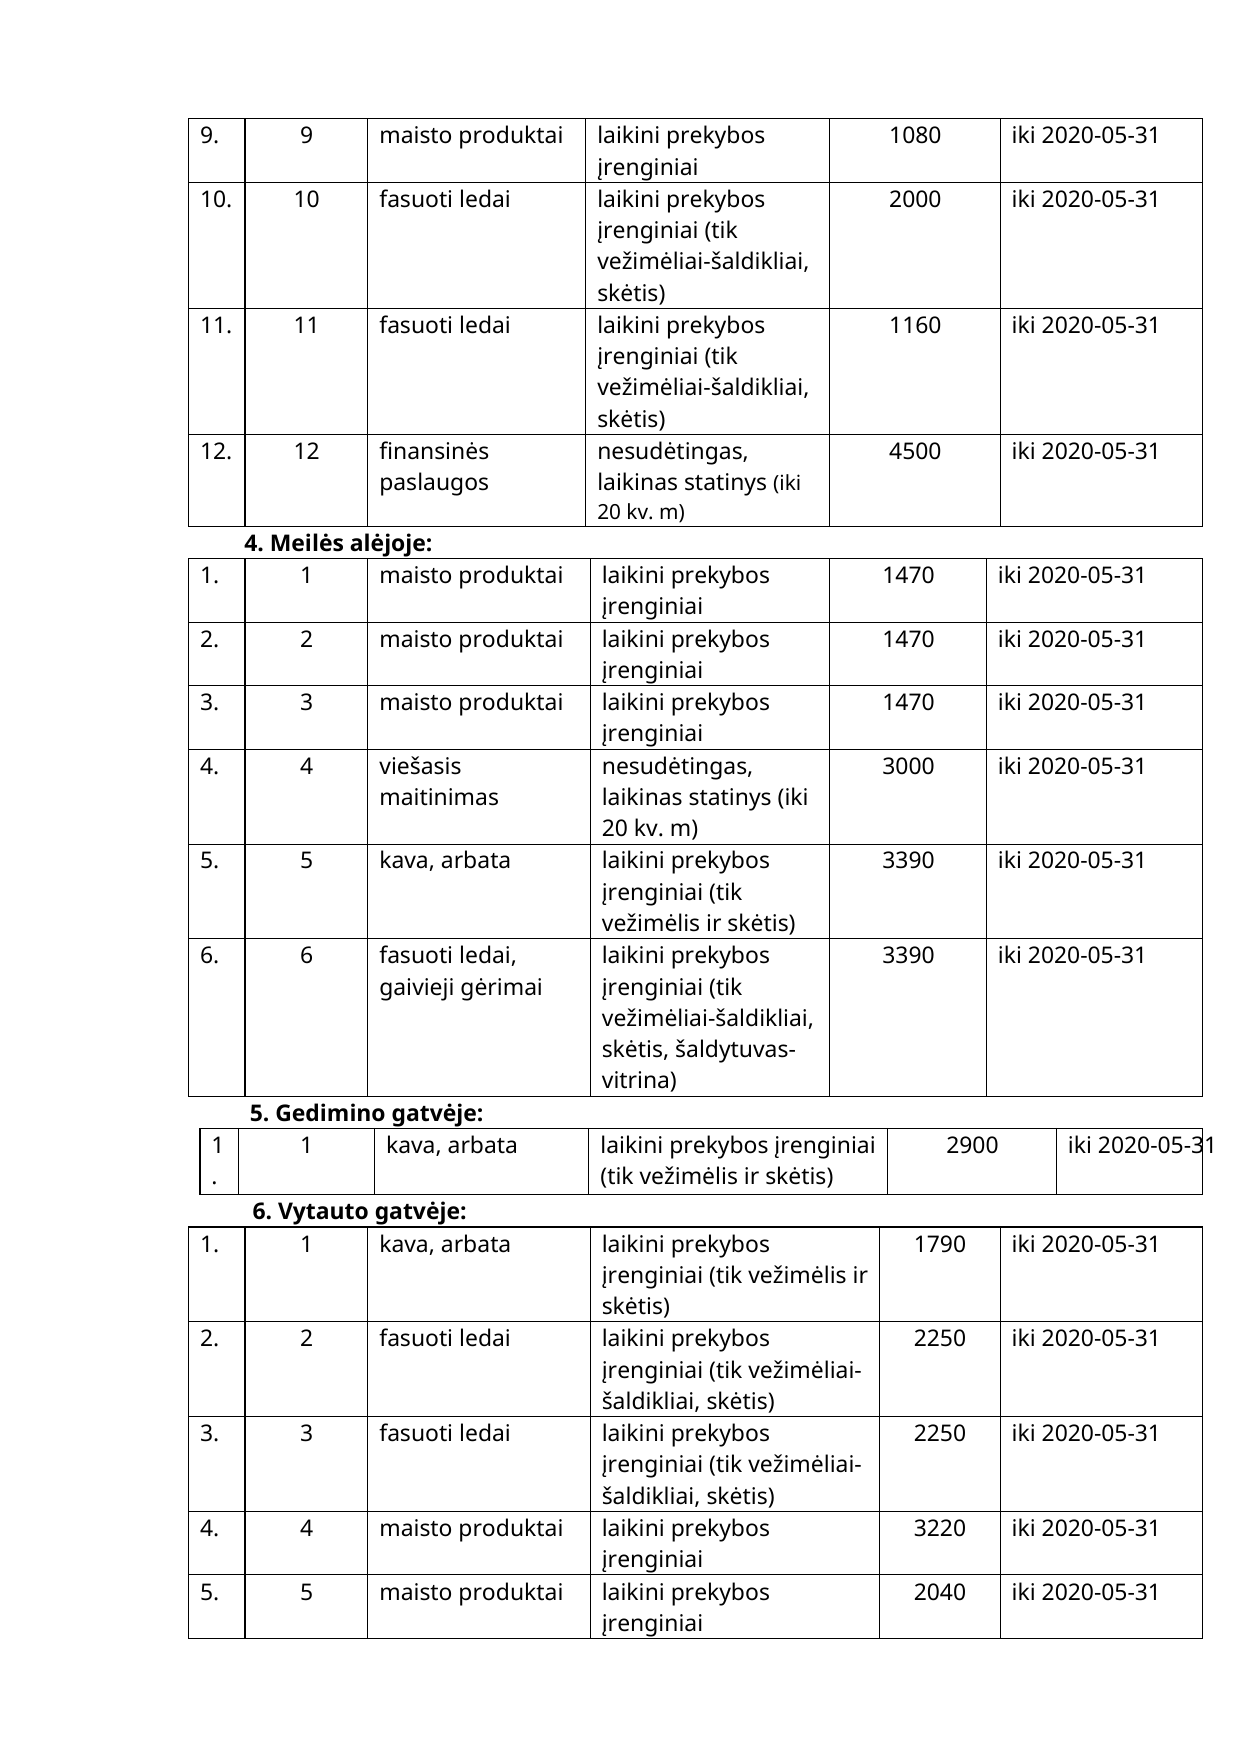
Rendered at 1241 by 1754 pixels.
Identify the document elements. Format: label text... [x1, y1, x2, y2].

table_cell nesudėtingas, laikinas statinys (iki 20 kv. m) [591, 750, 829, 843]
table_cell maisto produktai [368, 1575, 590, 1638]
table_cell iki 2020-05-31 [1001, 309, 1202, 434]
table_cell 4 [246, 1512, 367, 1574]
table_cell [647, 527, 830, 558]
table_cell 12. [189, 435, 244, 526]
table_cell iki 2020-05-31 [987, 845, 1202, 938]
table_cell 9. [189, 119, 244, 182]
table_cell iki 2020-05-31 [1001, 1575, 1202, 1638]
table_cell [986, 527, 991, 558]
table_cell [1191, 527, 1195, 558]
table_cell finansinės paslaugos [368, 435, 585, 526]
table_cell viešasis maitinimas [368, 750, 590, 843]
table_cell laikini prekybos įrenginiai (tik vežimėliai-šaldikliai, skėtis) [591, 1417, 879, 1511]
table_cell 11. [189, 309, 244, 434]
table_cell 5 [246, 845, 367, 938]
table_cell 2250 [880, 1417, 1000, 1511]
table_cell fasuoti ledai [368, 1322, 590, 1416]
table_cell iki 2020-05-31 [1001, 435, 1202, 526]
table_cell laikini prekybos įrenginiai [591, 1512, 879, 1574]
table_header 2900 [888, 1129, 1056, 1194]
table_cell iki 2020-05-31 [987, 750, 1202, 843]
table_header laikini prekybos įrenginiai (tik vežimėlis ir skėtis) [589, 1129, 887, 1194]
table_cell 5 [246, 1575, 367, 1638]
table_cell fasuoti ledai [368, 1417, 590, 1511]
table_cell 1470 [830, 623, 986, 685]
table_cell laikini prekybos įrenginiai (tik vežimėliai-šaldikliai, skėtis) [586, 309, 829, 434]
table_cell maisto produktai [368, 1512, 590, 1574]
table_cell 2040 [880, 1575, 1000, 1638]
table_cell iki 2020-05-31 [1001, 119, 1202, 182]
table_cell fasuoti ledai [368, 183, 585, 308]
table_cell 1. [189, 1228, 244, 1321]
table_cell 3 [246, 686, 367, 749]
table_cell 1 [246, 1228, 367, 1321]
table_cell 3 [246, 1417, 367, 1511]
table_cell [830, 527, 879, 558]
table_cell maisto produktai [368, 559, 590, 622]
table_cell [996, 527, 1000, 558]
table_cell 3220 [880, 1512, 1000, 1574]
table_cell iki 2020-05-31 [1001, 1512, 1202, 1574]
table_cell laikini prekybos įrenginiai [591, 623, 829, 685]
table_header kava, arbata [375, 1129, 588, 1194]
table_cell 4. [189, 1512, 244, 1574]
table_cell iki 2020-05-31 [987, 559, 1202, 622]
table_cell 2 [246, 623, 367, 685]
table_header 1 [239, 1129, 374, 1194]
table_cell 3390 [830, 845, 986, 938]
table_cell [879, 527, 986, 558]
table_cell maisto produktai [368, 119, 585, 182]
table_cell 10 [246, 183, 367, 308]
table_cell 2. [189, 623, 244, 685]
table_cell 4. [189, 750, 244, 843]
table_cell nesudėtingas, laikinas statinys (iki 20 kv. m) [586, 435, 829, 526]
table_cell 3390 [830, 939, 986, 1096]
table_cell [1195, 527, 1203, 558]
table_cell 12 [246, 435, 367, 526]
table_cell iki 2020-05-31 [1001, 1417, 1202, 1511]
table_cell 1470 [830, 559, 986, 622]
table_cell [991, 527, 996, 558]
table_cell 2. [189, 1322, 244, 1416]
table_cell laikini prekybos įrenginiai (tik vežimėliai-šaldikliai, skėtis) [591, 1322, 879, 1416]
table_cell 1. [189, 559, 244, 622]
table_cell laikini prekybos įrenginiai [586, 119, 829, 182]
table_cell laikini prekybos įrenginiai [591, 1575, 879, 1638]
table_cell 9 [246, 119, 367, 182]
table_cell fasuoti ledai, gaivieji gėrimai [368, 939, 590, 1096]
table_cell 2250 [880, 1322, 1000, 1416]
table_cell iki 2020-05-31 [987, 939, 1202, 1096]
table_cell 4500 [830, 435, 1000, 526]
table_cell laikini prekybos įrenginiai (tik vežimėlis ir skėtis) [591, 1228, 879, 1321]
table_cell 4. Meilės alėjoje: [189, 527, 647, 558]
table_cell iki 2020-05-31 [1001, 183, 1202, 308]
table_header 1. [201, 1129, 238, 1194]
table_cell iki 2020-05-31 [987, 623, 1202, 685]
table_cell 1 [246, 559, 367, 622]
table_cell [1000, 527, 1186, 558]
table_cell laikini prekybos įrenginiai [591, 559, 829, 622]
table_cell iki 2020-05-31 [987, 686, 1202, 749]
table_cell 1790 [880, 1228, 1000, 1321]
table_cell kava, arbata [368, 1228, 590, 1321]
table_cell maisto produktai [368, 686, 590, 749]
table_cell 1160 [830, 309, 1000, 434]
table_cell 6 [246, 939, 367, 1096]
table_header iki 2020-05-31 [1057, 1129, 1202, 1194]
table_cell 2000 [830, 183, 1000, 308]
table_cell laikini prekybos įrenginiai [591, 686, 829, 749]
table_cell 1080 [830, 119, 1000, 182]
table_cell iki 2020-05-31 [1001, 1228, 1202, 1321]
table_cell 6. [189, 939, 244, 1096]
table_cell iki 2020-05-31 [1001, 1322, 1202, 1416]
table_cell 11 [246, 309, 367, 434]
table_cell 2 [246, 1322, 367, 1416]
table_cell laikini prekybos įrenginiai (tik vežimėliai-šaldikliai, skėtis, šaldytuvas-vitrina) [591, 939, 829, 1096]
table_cell 10. [189, 183, 244, 308]
table_cell 3000 [830, 750, 986, 843]
table_cell 4 [246, 750, 367, 843]
table_cell laikini prekybos įrenginiai (tik vežimėlis ir skėtis) [591, 845, 829, 938]
table_cell 3. [189, 686, 244, 749]
table_cell 5. [189, 845, 244, 938]
table_cell [1186, 527, 1191, 558]
table_cell 3. [189, 1417, 244, 1511]
table_cell kava, arbata [368, 845, 590, 938]
table_cell maisto produktai [368, 623, 590, 685]
table_cell 1470 [830, 686, 986, 749]
table_cell 5. [189, 1575, 244, 1638]
table_cell fasuoti ledai [368, 309, 585, 434]
table_cell laikini prekybos įrenginiai (tik vežimėliai-šaldikliai, skėtis) [586, 183, 829, 308]
table_cell 5. Gedimino gatvėje: 6. Vytauto gatvėje: [189, 1097, 1203, 1226]
